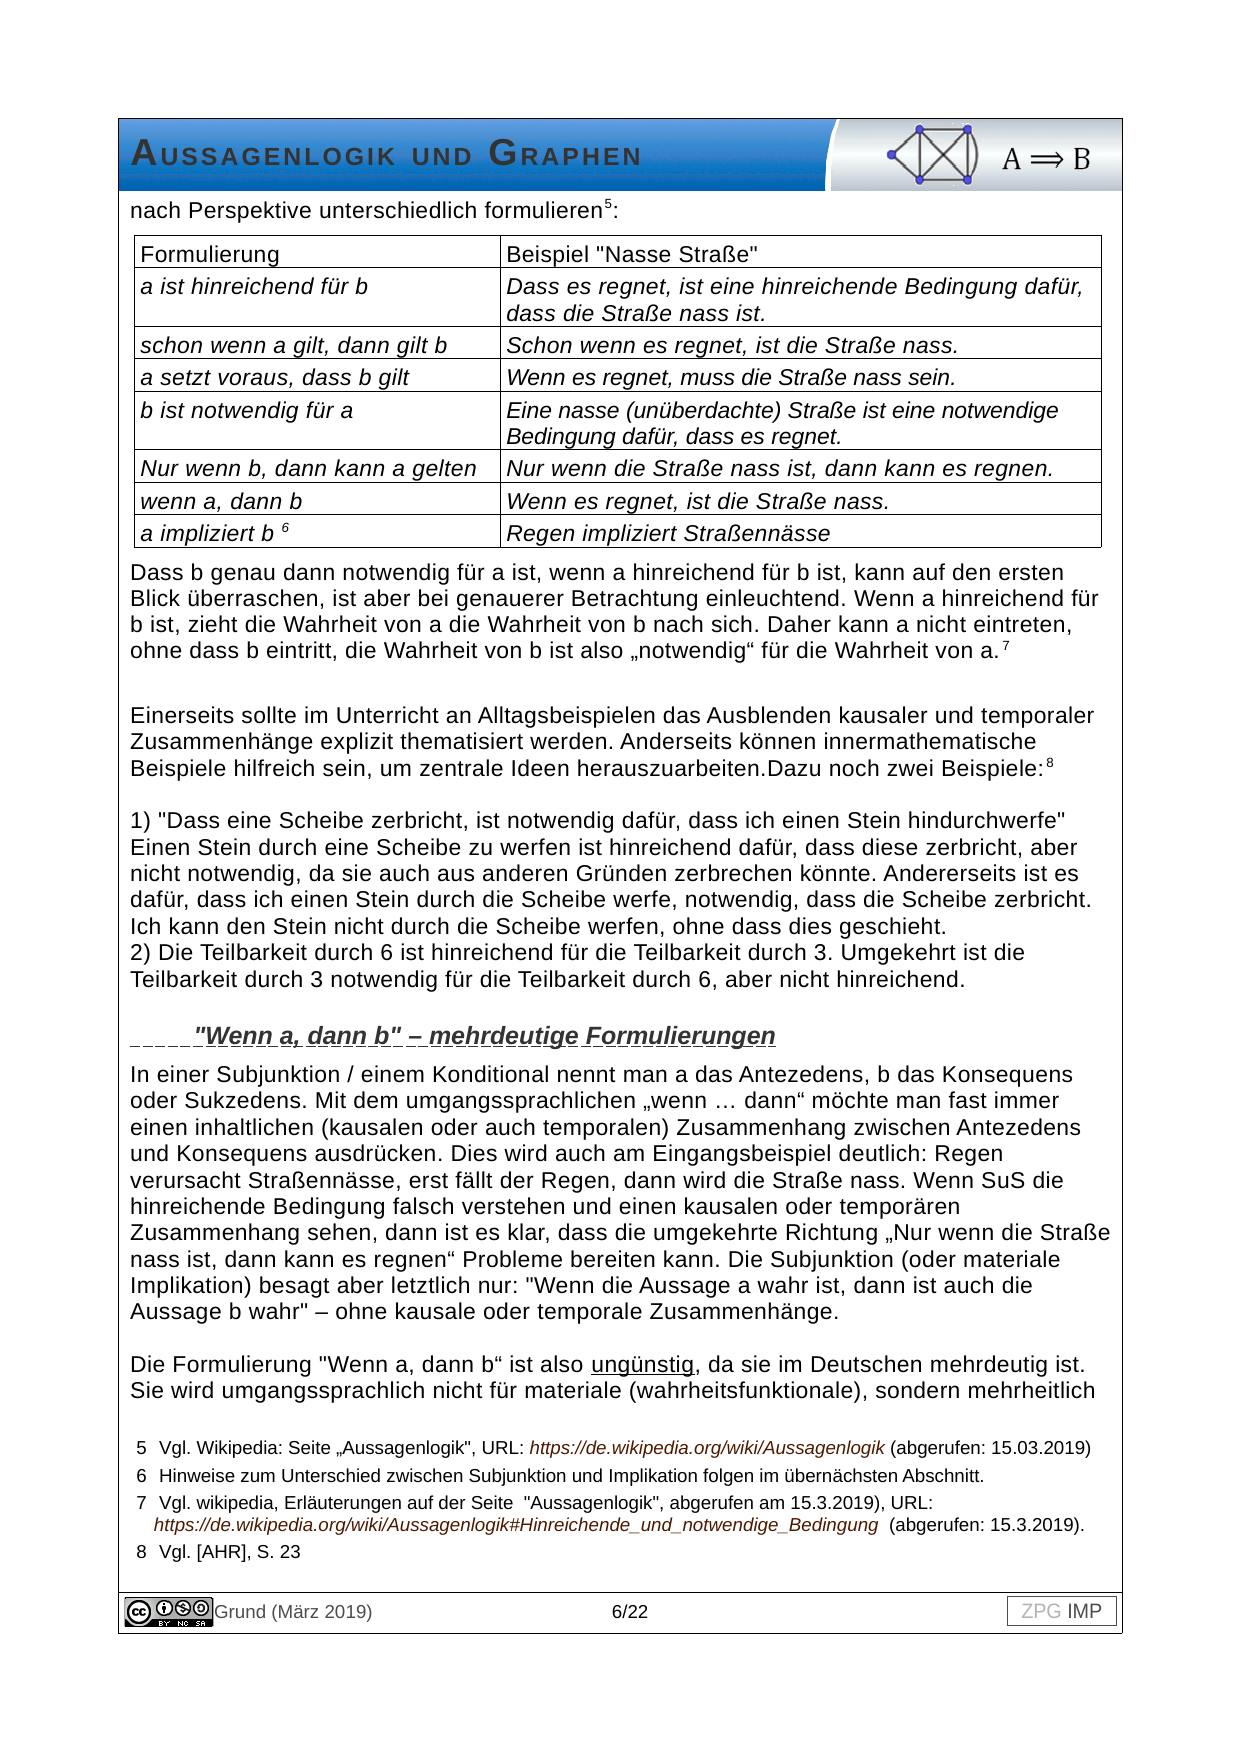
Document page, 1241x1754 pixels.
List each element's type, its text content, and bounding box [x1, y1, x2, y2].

text Einerseits sollte im Unterricht an Alltagsbeispielen das Ausblenden kausaler und temporaler Zusammenhänge explizit thematisiert werden. Anderseits können innermathematische Beispiele hilfreich sein, um zentrale Ideen herauszuarbeiten.Dazu noch zwei Beispiele: 1) "Dass eine Scheibe zerbricht, ist notwendig dafür, dass ich einen Stein hindurchwerfe" Einen Stein durch eine Scheibe zu werfen ist hinreichend dafür, dass diese zerbricht, aber nicht notwendig, da sie auch aus anderen Gründen zerbrechen könnte. Andererseits ist es dafür, dass ich einen Stein durch die Scheibe werfe, notwendig, dass die Scheibe zerbricht. Ich kann den Stein nicht durch die Scheibe werfen, ohne dass dies geschieht. 2) Die Teilbarkeit durch 6 ist hinreichend für die Teilbarkeit durch 3. Umgekehrt ist die Teilbarkeit durch 3 notwendig für die Teilbarkeit durch 6, aber nicht hinreichend. [130, 676, 1116, 1021]
table_cell a setzt voraus, dass b gilt [135, 359, 500, 391]
table_cell wenn a, dann b [135, 483, 500, 514]
table_header Formulierung [135, 236, 500, 267]
text Vgl. wikipedia, Erläuterungen auf der Seite "Aussagenlogik", abgerufen am 15.3.2019), URL: https://de.wikipedia.org/wiki/Aussagenlogik#Hinreichende_und_notwendige_Bedingung (abgerufen: 15.3.2019). [136, 1492, 1110, 1535]
table_cell Regen impliziert Straßennässe [501, 515, 1101, 547]
text In einer Subjunktion / einem Konditional nennt man a das Antezedens, b das Konsequens oder Sukzedens. Mit dem umgangssprachlichen „wenn … dann“ möchte man fast immer einen inhaltlichen (kausalen oder auch temporalen) Zusammenhang zwischen Antezedens und Konsequens ausdrücken. Dies wird auch am Eingangsbeispiel deutlich: Regen verursacht Straßennässe, erst fällt der Regen, dann wird die Straße nass. Wenn SuS die hinreichende Bedingung falsch verstehen und einen kausalen oder temporären Zusammenhang sehen, dann ist es klar, dass die umgekehrte Richtung „Nur wenn die Straße nass ist, dann kann es regnen“ Probleme bereiten kann. Die Subjunktion (oder materiale Implikation) besagt aber letztlich nur: "Wenn die Aussage a wahr ist, dann ist auch die Aussage b wahr" – ohne kausale oder temporale Zusammenhänge. [130, 1061, 1116, 1325]
text Dass b genau dann notwendig für a ist, wenn a hinreichend für b ist, kann auf den ersten Blick überraschen, ist aber bei genauerer Betrachtung einleuchtend. Wenn a hinreichend für b ist, zieht die Wahrheit von a die Wahrheit von b nach sich. Daher kann a nicht eintreten, ohne dass b eintritt, die Wahrheit von b ist also „notwendig“ für die Wahrheit von a. [130, 558, 1116, 664]
text Vgl. Wikipedia: Seite „Aussagenlogik", URL: https://de.wikipedia.org/wiki/Aussagenlogik (abgerufen: 15.03.2019) [136, 1437, 1110, 1458]
table_cell Schon wenn es regnet, ist die Straße nass. [501, 327, 1101, 358]
picture [119, 119, 1122, 191]
table_cell a ist hinreichend für b [135, 268, 500, 326]
table_cell Eine nasse (unüberdachte) Straße ist eine notwendige Bedingung dafür, dass es regnet. [501, 392, 1101, 449]
picture [124, 1597, 214, 1627]
table_cell a impliziert b [135, 515, 500, 547]
table_cell b ist notwendig für a [135, 392, 500, 449]
subtitle "Wenn a, dann b" – mehrdeutige Formulierungen [130, 1021, 1110, 1049]
table_cell Dass es regnet, ist eine hinreichende Bedingung dafür, dass die Straße nass ist. [501, 268, 1101, 326]
text Die Formulierung "Wenn a, dann b“ ist also ungünstig, da sie im Deutschen mehrdeutig ist. Sie wird umgangssprachlich nicht für materiale (wahrheitsfunktionale), sondern mehrheitlich [130, 1351, 1104, 1404]
table_cell Nur wenn die Straße nass ist, dann kann es regnen. [501, 450, 1101, 482]
table_header Beispiel "Nasse Straße" [501, 236, 1101, 267]
table_cell schon wenn a gilt, dann gilt b [135, 327, 500, 358]
table_cell Wenn es regnet, ist die Straße nass. [501, 483, 1101, 514]
text Vgl. [AHR], S. 23 [136, 1541, 1110, 1562]
text nach Perspektive unterschiedlich formulieren: [130, 197, 1116, 223]
table_cell Wenn es regnet, muss die Straße nass sein. [501, 359, 1101, 391]
table_cell Nur wenn b, dann kann a gelten [135, 450, 500, 482]
